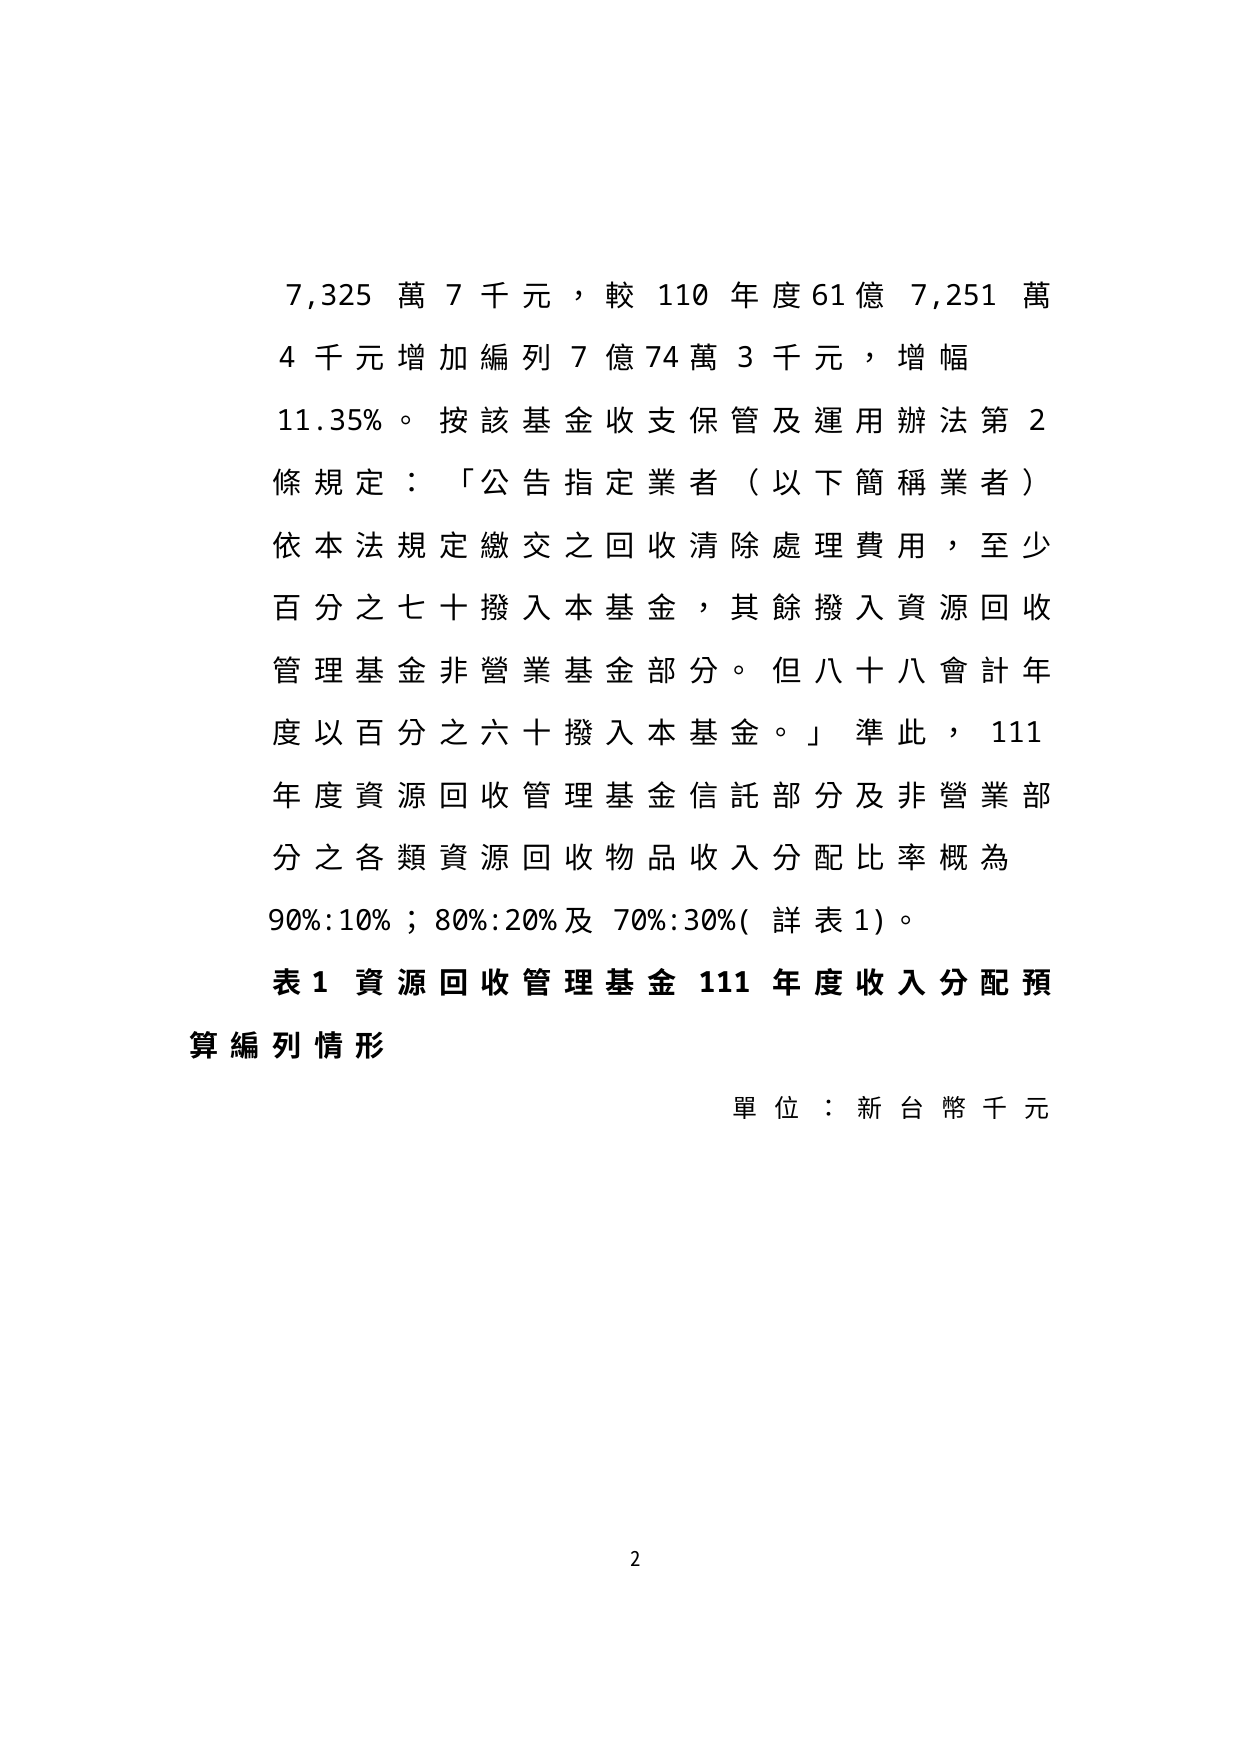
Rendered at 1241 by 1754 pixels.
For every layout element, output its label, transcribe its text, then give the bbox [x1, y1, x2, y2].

text 7,325萬7千元，較110年度61億7,251萬4千元增加編列7億74萬3千元，增幅11.35%。按該基金收支保管及運用辦法第2條規定：「公告指定業者（以下簡稱業者）依本法規定繳交之回收清除處理費用，至少百分之七十撥入本基金，其餘撥入資源回收管理基金非營業基金部分。但八十八會計年度以百分之六十撥入本基金。」準此，111年度資源回收管理基金信託部分及非營業部分之各類資源回收物品收入分配比率概為90%:10%；80%:20%及70%:30%(詳表1)。 [242, 252, 1058, 939]
text 表1 資源回收管理基金111年度收入分配預算編列情形 [183, 939, 1058, 1064]
text 單位：新台幣千元 [183, 1064, 1058, 1127]
